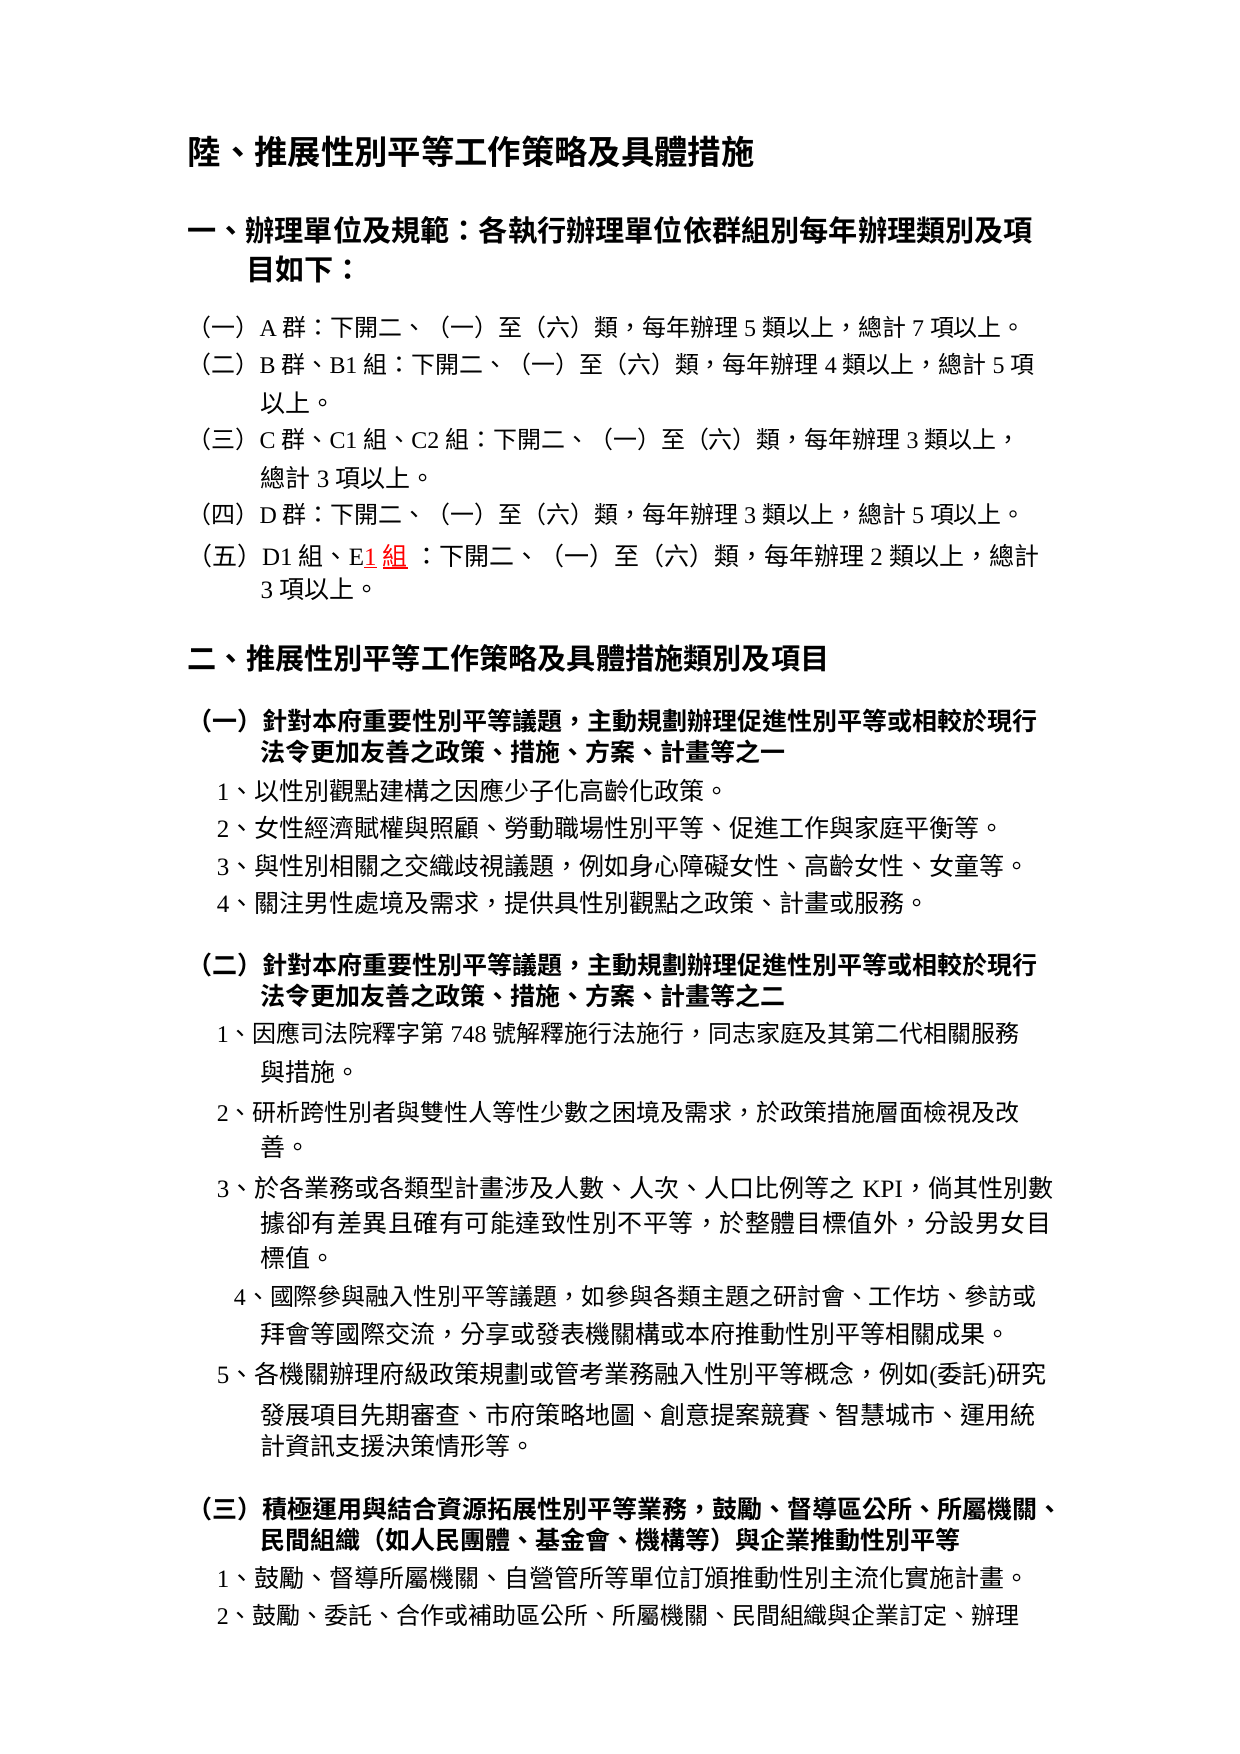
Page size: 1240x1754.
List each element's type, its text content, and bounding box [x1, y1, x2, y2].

text 1、因應司法院釋字第 748 號解釋施行法施行，同志家庭及其第二代相關服務 [217, 1019, 1089, 1049]
text 1、以性別觀點建構之因應少子化高齡化政策。 [217, 776, 1089, 806]
text 以上。 [260, 388, 1089, 418]
text 1、鼓勵、督導所屬機關、自營管所等單位訂頒推動性別主流化實施計畫。 [217, 1563, 1089, 1594]
text 善。 [260, 1132, 1089, 1162]
text 總計 3 項以上。 [260, 463, 1089, 493]
text 2、鼓勵、委託、合作或補助區公所、所屬機關、民間組織與企業訂定、辦理 [217, 1601, 1089, 1630]
text （五）D1 組、E1 組 ：下開二、（一）至（六）類，每年辦理 2 類以上，總計 3 項以上。 [187, 538, 1045, 606]
text 拜會等國際交流，分享或發表機關構或本府推動性別平等相關成果。 [260, 1319, 1089, 1349]
text 發展項目先期審查、市府策略地圖、創意提案競賽、智慧城市、運用統計資訊支援決策情形等。 [260, 1400, 1051, 1462]
text 與措施。 [260, 1057, 1089, 1087]
text 2、研析跨性別者與雙性人等性少數之困境及需求，於政策措施層面檢視及改 [217, 1098, 1089, 1127]
text （三）C 群、C1 組、C2 組：下開二、（一）至（六）類，每年辦理 3 類以上， [187, 426, 1089, 455]
text 5、各機關辦理府級政策規劃或管考業務融入性別平等概念，例如(委託)研究 [217, 1359, 1089, 1390]
text 3、於各業務或各類型計畫涉及人數、人次、人口比例等之 KPI，倘其性別數據卻有差異且確有可能達致性別不平等，於整體目標值外，分設男女目標值。 [217, 1169, 1053, 1274]
text （二）針對本府重要性別平等議題，主動規劃辦理促進性別平等或相較於現行法令更加友善之政策、措施、方案、計畫等之二 [187, 950, 1053, 1012]
text 一、辦理單位及規範：各執行辦理單位依群組別每年辦理類別及項目如下： [187, 209, 1053, 289]
text 4、國際參與融入性別平等議題，如參與各類主題之研討會、工作坊、參訪或 [150, 1282, 1120, 1311]
text 2、女性經濟賦權與照顧、勞動職場性別平等、促進工作與家庭平衡等。 [217, 813, 1089, 844]
text （三）積極運用與結合資源拓展性別平等業務，鼓勵、督導區公所、所屬機關、民間組織（如人民團體、基金會、機構等）與企業推動性別平等 [187, 1494, 1053, 1556]
text 二、推展性別平等工作策略及具體措施類別及項目 [187, 641, 1089, 676]
text （二）B 群、B1 組：下開二、（一）至（六）類，每年辦理 4 類以上，總計 5 項 [187, 351, 1089, 380]
text （一）針對本府重要性別平等議題，主動規劃辦理促進性別平等或相較於現行法令更加友善之政策、措施、方案、計畫等之一 [187, 706, 1053, 768]
text 陸、推展性別平等工作策略及具體措施 [187, 132, 1089, 172]
text 4、關注男性處境及需求，提供具性別觀點之政策、計畫或服務。 [217, 888, 1089, 919]
text （一）A 群：下開二、（一）至（六）類，每年辦理 5 類以上，總計 7 項以上。 [187, 313, 1089, 342]
text 3、與性別相關之交織歧視議題，例如身心障礙女性、高齡女性、女童等。 [217, 851, 1089, 881]
text （四）D 群：下開二、（一）至（六）類，每年辦理 3 類以上，總計 5 項以上。 [187, 501, 1089, 530]
